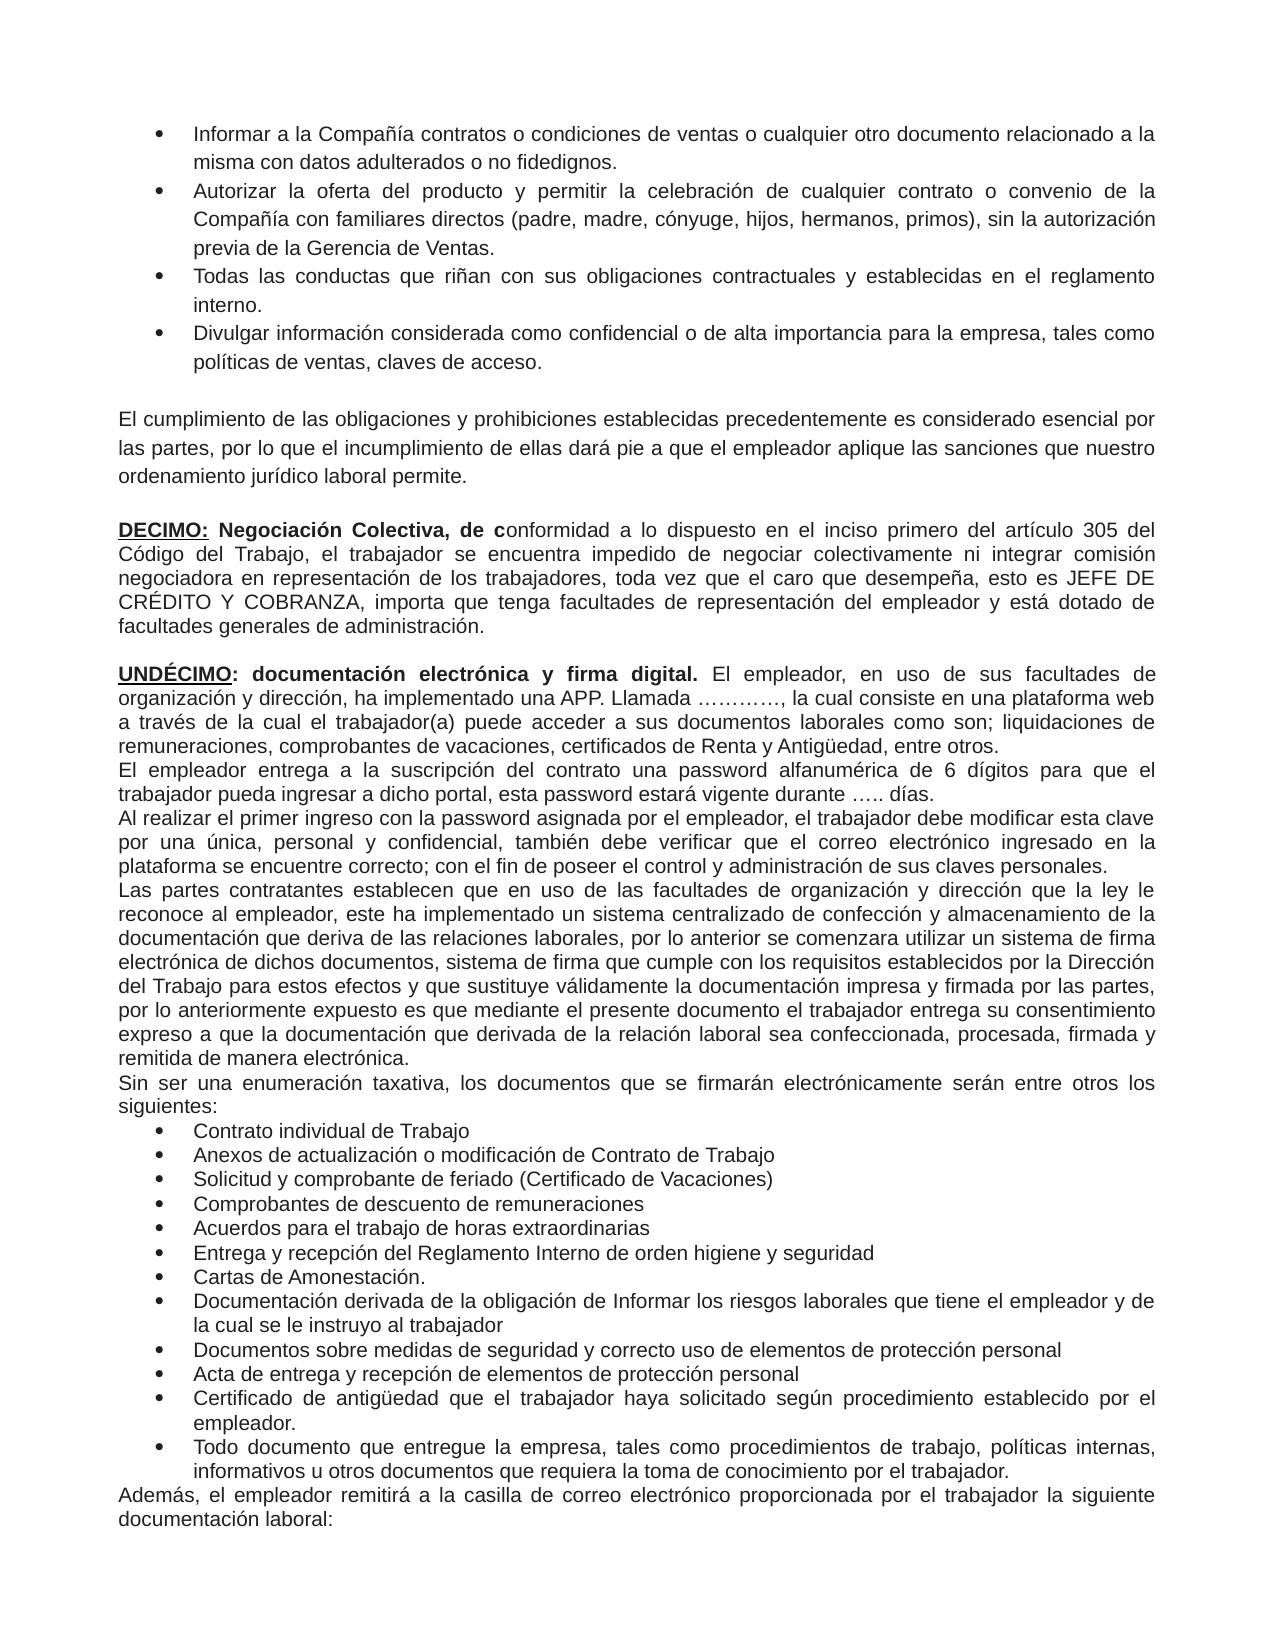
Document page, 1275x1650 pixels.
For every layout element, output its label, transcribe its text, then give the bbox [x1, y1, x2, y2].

text Sin ser una enumeración taxativa, los documentos que se firmarán electrónicamente serán entre otros los siguientes: [118, 1070, 1157, 1118]
text El cumplimiento de las obligaciones y prohibiciones establecidas precedentemente es considerado esencial por las partes, por lo que el incumplimiento de ellas dará pie a que el empleador aplique las sanciones que nuestro ordenamiento jurídico laboral permite. [118, 403, 1157, 489]
text UNDÉCIMO: documentación electrónica y firma digital. El empleador, en uso de sus facultades de organización y dirección, ha implementado una APP. Llamada …………, la cual consiste en una plataforma web a través de la cual el trabajador(a) puede acceder a sus documentos laborales como son; liquidaciones de remuneraciones, comprobantes de vacaciones, certificados de Renta y Antigüedad, entre otros. [118, 662, 1157, 758]
list Comprobantes de descuento de remuneraciones [156, 1192, 1157, 1216]
text El empleador entrega a la suscripción del contrato una password alfanumérica de 6 dígitos para que el trabajador pueda ingresar a dicho portal, esta password estará vigente durante ….. días. [118, 758, 1157, 806]
list Certificado de antigüedad que el trabajador haya solicitado según procedimiento establecido por el empleador. [156, 1386, 1157, 1434]
list Documentos sobre medidas de seguridad y correcto uso de elementos de protección personal [156, 1337, 1157, 1362]
list Documentación derivada de la obligación de Informar los riesgos laborales que tiene el empleador y de la cual se le instruyo al trabajador [156, 1289, 1157, 1337]
list Todo documento que entregue la empresa, tales como procedimientos de trabajo, políticas internas, informativos u otros documentos que requiera la toma de conocimiento por el trabajador. [156, 1434, 1157, 1483]
list Todas las conductas que riñan con sus obligaciones contractuales y establecidas en el reglamento interno. [156, 261, 1157, 318]
list Cartas de Amonestación. [156, 1265, 1157, 1289]
text Además, el empleador remitirá a la casilla de correo electrónico proporcionada por el trabajador la siguiente documentación laboral: [118, 1483, 1157, 1531]
list Autorizar la oferta del producto y permitir la celebración de cualquier contrato o convenio de la Compañía con familiares directos (padre, madre, cónyuge, hijos, hermanos, primos), sin la autorización previa de la Gerencia de Ventas. [156, 175, 1157, 261]
list Acta de entrega y recepción de elementos de protección personal [156, 1362, 1157, 1386]
list Informar a la Compañía contratos o condiciones de ventas o cualquier otro documento relacionado a la misma con datos adulterados o no fidedignos. [156, 118, 1157, 175]
text DECIMO: Negociación Colectiva, de conformidad a lo dispuesto en el inciso primero del artículo 305 del Código del Trabajo, el trabajador se encuentra impedido de negociar colectivamente ni integrar comisión negociadora en representación de los trabajadores, toda vez que el caro que desempeña, esto es JEFE DE CRÉDITO Y COBRANZA, importa que tenga facultades de representación del empleador y está dotado de facultades generales de administración. [118, 518, 1157, 637]
text Al realizar el primer ingreso con la password asignada por el empleador, el trabajador debe modificar esta clave por una única, personal y confidencial, también debe verificar que el correo electrónico ingresado en la plataforma se encuentre correcto; con el fin de poseer el control y administración de sus claves personales. [118, 806, 1157, 878]
list Contrato individual de Trabajo [156, 1118, 1157, 1143]
list Anexos de actualización o modificación de Contrato de Trabajo [156, 1143, 1157, 1167]
list Divulgar información considerada como confidencial o de alta importancia para la empresa, tales como políticas de ventas, claves de acceso. [156, 318, 1157, 375]
list Solicitud y comprobante de feriado (Certificado de Vacaciones) [156, 1167, 1157, 1191]
text Las partes contratantes establecen que en uso de las facultades de organización y dirección que la ley le reconoce al empleador, este ha implementado un sistema centralizado de confección y almacenamiento de la documentación que deriva de las relaciones laborales, por lo anterior se comenzara utilizar un sistema de firma electrónica de dichos documentos, sistema de firma que cumple con los requisitos establecidos por la Dirección del Trabajo para estos efectos y que sustituye válidamente la documentación impresa y firmada por las partes, por lo anteriormente expuesto es que mediante el presente documento el trabajador entrega su consentimiento expreso a que la documentación que derivada de la relación laboral sea confeccionada, procesada, firmada y remitida de manera electrónica. [118, 878, 1157, 1070]
list Entrega y recepción del Reglamento Interno de orden higiene y seguridad [156, 1240, 1157, 1264]
list Acuerdos para el trabajo de horas extraordinarias [156, 1216, 1157, 1240]
